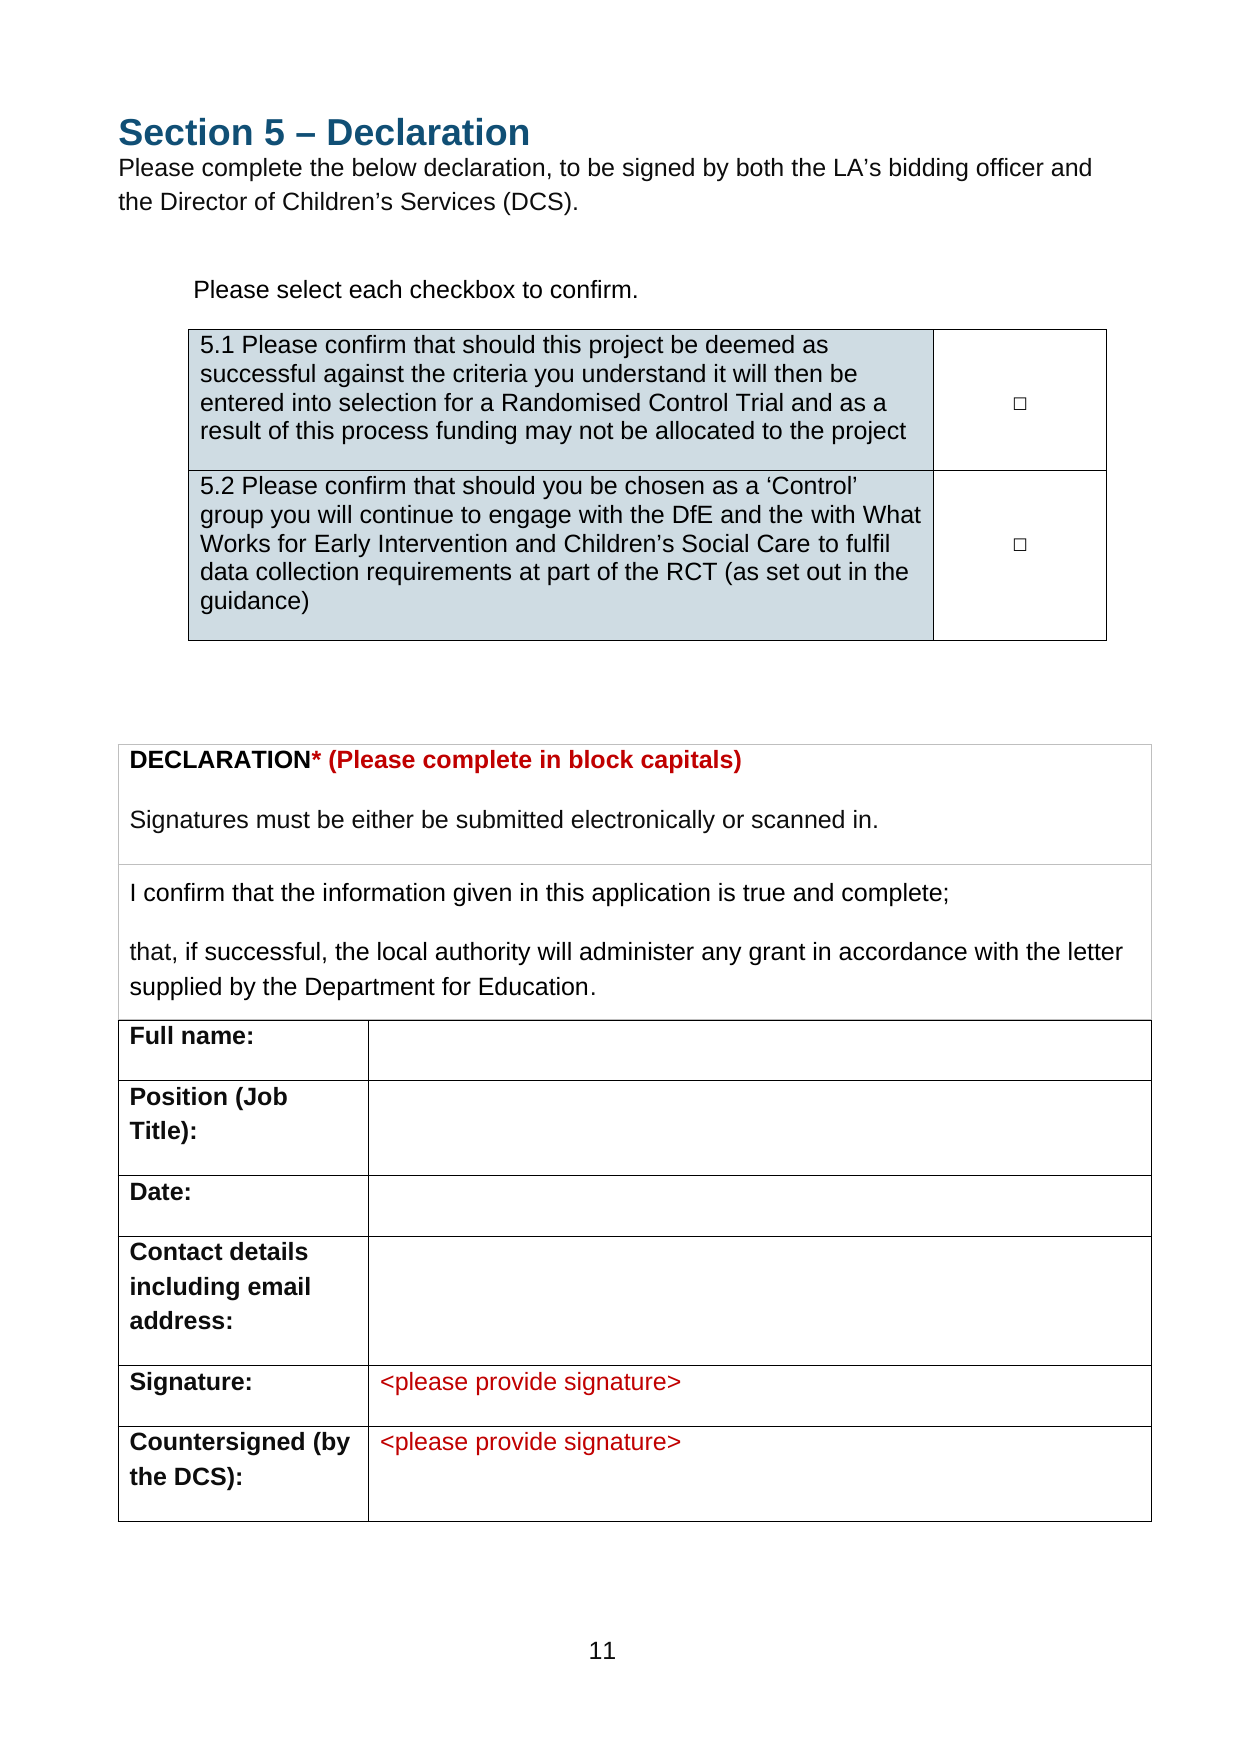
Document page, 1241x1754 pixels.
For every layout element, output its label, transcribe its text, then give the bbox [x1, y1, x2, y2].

table_header ☐ [934, 330, 1106, 470]
table_header DECLARATION* (Please complete in block capitals) Signatures must be either be submitted electronically or scanned in. [119, 745, 1151, 864]
table_cell Contact details including email address: [119, 1237, 368, 1365]
text Please complete the below declaration, to be signed by both the LA’s bidding officer and the Director of Children’s Services (DCS). [118, 153, 1107, 216]
table_cell [369, 1237, 1151, 1365]
table_cell ☐ [934, 471, 1106, 640]
table_cell Date: [119, 1176, 368, 1236]
table_cell Signature: [119, 1366, 368, 1426]
table_cell <please provide signature> [369, 1427, 1151, 1521]
table_header [369, 1021, 1151, 1080]
table_cell <please provide signature> [369, 1366, 1151, 1426]
table_cell 5.2 Please confirm that should you be chosen as a ‘Control’ group you will continue to engage with the DfE and the with What Works for Early Intervention and Children’s Social Care to fulfil data collection requirements at part of the RCT (as set out in the guidance) [189, 471, 933, 640]
table_cell Position (Job Title): [119, 1081, 368, 1175]
table_cell [369, 1081, 1151, 1175]
table_cell [369, 1176, 1151, 1236]
table_header Full name: [119, 1021, 368, 1080]
table_header 5.1 Please confirm that should this project be deemed as successful against the criteria you understand it will then be entered into selection for a Randomised Control Trial and as a result of this process funding may not be allocated to the project [189, 330, 933, 470]
text Please select each checkbox to confirm. [118, 275, 1107, 304]
table_cell I confirm that the information given in this application is true and complete; that, if successful, the local authority will administer any grant in accordance with the letter supplied by the Department for Education. [119, 865, 1151, 1019]
table_cell Countersigned (by the DCS): [119, 1427, 368, 1521]
subtitle Section 5 – Declaration [118, 118, 1107, 153]
